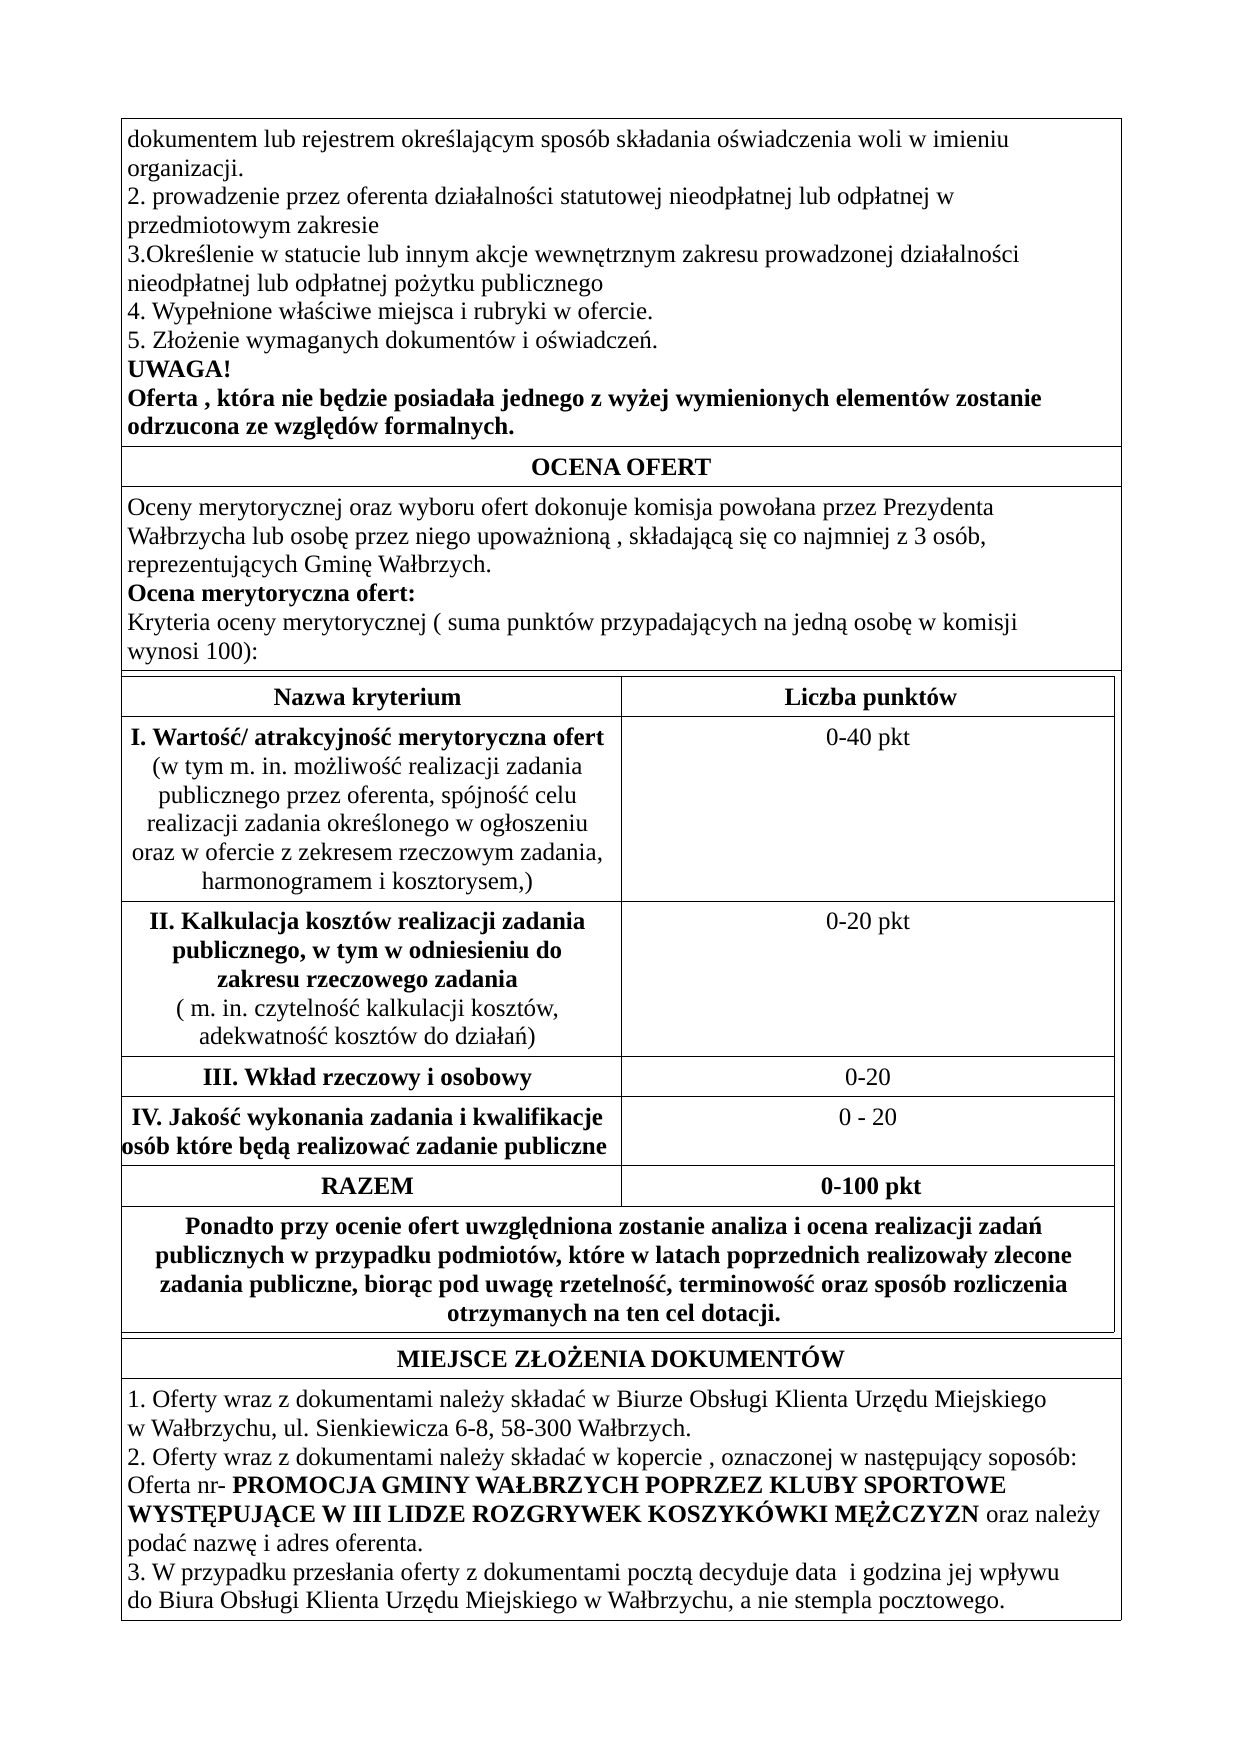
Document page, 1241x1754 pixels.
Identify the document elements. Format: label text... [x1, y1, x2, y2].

table_cell 0-100 pkt [622, 1166, 1114, 1206]
table_cell OCENA OFERT [122, 447, 1121, 486]
table_cell 0-20 [622, 1057, 1114, 1096]
table_cell dokumentem lub rejestrem określającym sposób składania oświadczenia woli w imieniu organizacji. 2. prowadzenie przez oferenta działalności statutowej nieodpłatnej lub odpłatnej w przedmiotowym zakresie 3.Określenie w statucie lub innym akcje wewnętrznym zakresu prowadzonej działalności nieodpłatnej lub odpłatnej pożytku publicznego 4. Wypełnione właściwe miejsca i rubryki w ofercie. 5. Złożenie wymaganych dokumentów i oświadczeń. UWAGA! Oferta , która nie będzie posiadała jednego z wyżej wymienionych elementów zostanie odrzucona ze względów formalnych. [122, 119, 1121, 446]
table_cell 0 - 20 [622, 1097, 1114, 1165]
table_cell III. Wkład rzeczowy i osobowy [122, 1057, 621, 1096]
table_cell MIEJSCE ZŁOŻENIA DOKUMENTÓW [122, 1339, 1121, 1378]
table_cell 0-20 pkt [622, 902, 1114, 1056]
table_cell [122, 671, 1121, 1338]
table_header Nazwa kryterium [122, 677, 621, 716]
table_cell Ponadto przy ocenie ofert uwzględniona zostanie analiza i ocena realizacji zadań publicznych w przypadku podmiotów, które w latach poprzednich realizowały zlecone zadania publiczne, biorąc pod uwagę rzetelność, terminowość oraz sposób rozliczenia otrzymanych na ten cel dotacji. [122, 1207, 1114, 1332]
table_cell 0-40 pkt [622, 717, 1114, 901]
table_cell IV. Jakość wykonania zadania i kwalifikacje osób które będą realizować zadanie publiczne [122, 1097, 621, 1165]
table_cell I. Wartość/ atrakcyjność merytoryczna ofert (w tym m. in. możliwość realizacji zadania publicznego przez oferenta, spójność celu realizacji zadania określonego w ogłoszeniu oraz w ofercie z zekresem rzeczowym zadania, harmonogramem i kosztorysem,) [122, 717, 621, 901]
table_cell Oceny merytorycznej oraz wyboru ofert dokonuje komisja powołana przez Prezydenta Wałbrzycha lub osobę przez niego upoważnioną , składającą się co najmniej z 3 osób, reprezentujących Gminę Wałbrzych. Ocena merytoryczna ofert: Kryteria oceny merytorycznej ( suma punktów przypadających na jedną osobę w komisji wynosi 100): [122, 487, 1121, 670]
table_header Liczba punktów [622, 677, 1114, 716]
table_cell RAZEM [122, 1166, 621, 1206]
table_cell II. Kalkulacja kosztów realizacji zadania publicznego, w tym w odniesieniu do zakresu rzeczowego zadania ( m. in. czytelność kalkulacji kosztów, adekwatność kosztów do działań) [122, 902, 621, 1056]
table_cell 1. Oferty wraz z dokumentami należy składać w Biurze Obsługi Klienta Urzędu Miejskiego w Wałbrzychu, ul. Sienkiewicza 6-8, 58-300 Wałbrzych. 2. Oferty wraz z dokumentami należy składać w kopercie , oznaczonej w następujący soposób: Oferta nr- PROMOCJA GMINY WAŁBRZYCH POPRZEZ KLUBY SPORTOWE WYSTĘPUJĄCE W III LIDZE ROZGRYWEK KOSZYKÓWKI MĘŻCZYZN oraz należy podać nazwę i adres oferenta. 3. W przypadku przesłania oferty z dokumentami pocztą decyduje data i godzina jej wpływu do Biura Obsługi Klienta Urzędu Miejskiego w Wałbrzychu, a nie stempla pocztowego. [122, 1379, 1121, 1620]
